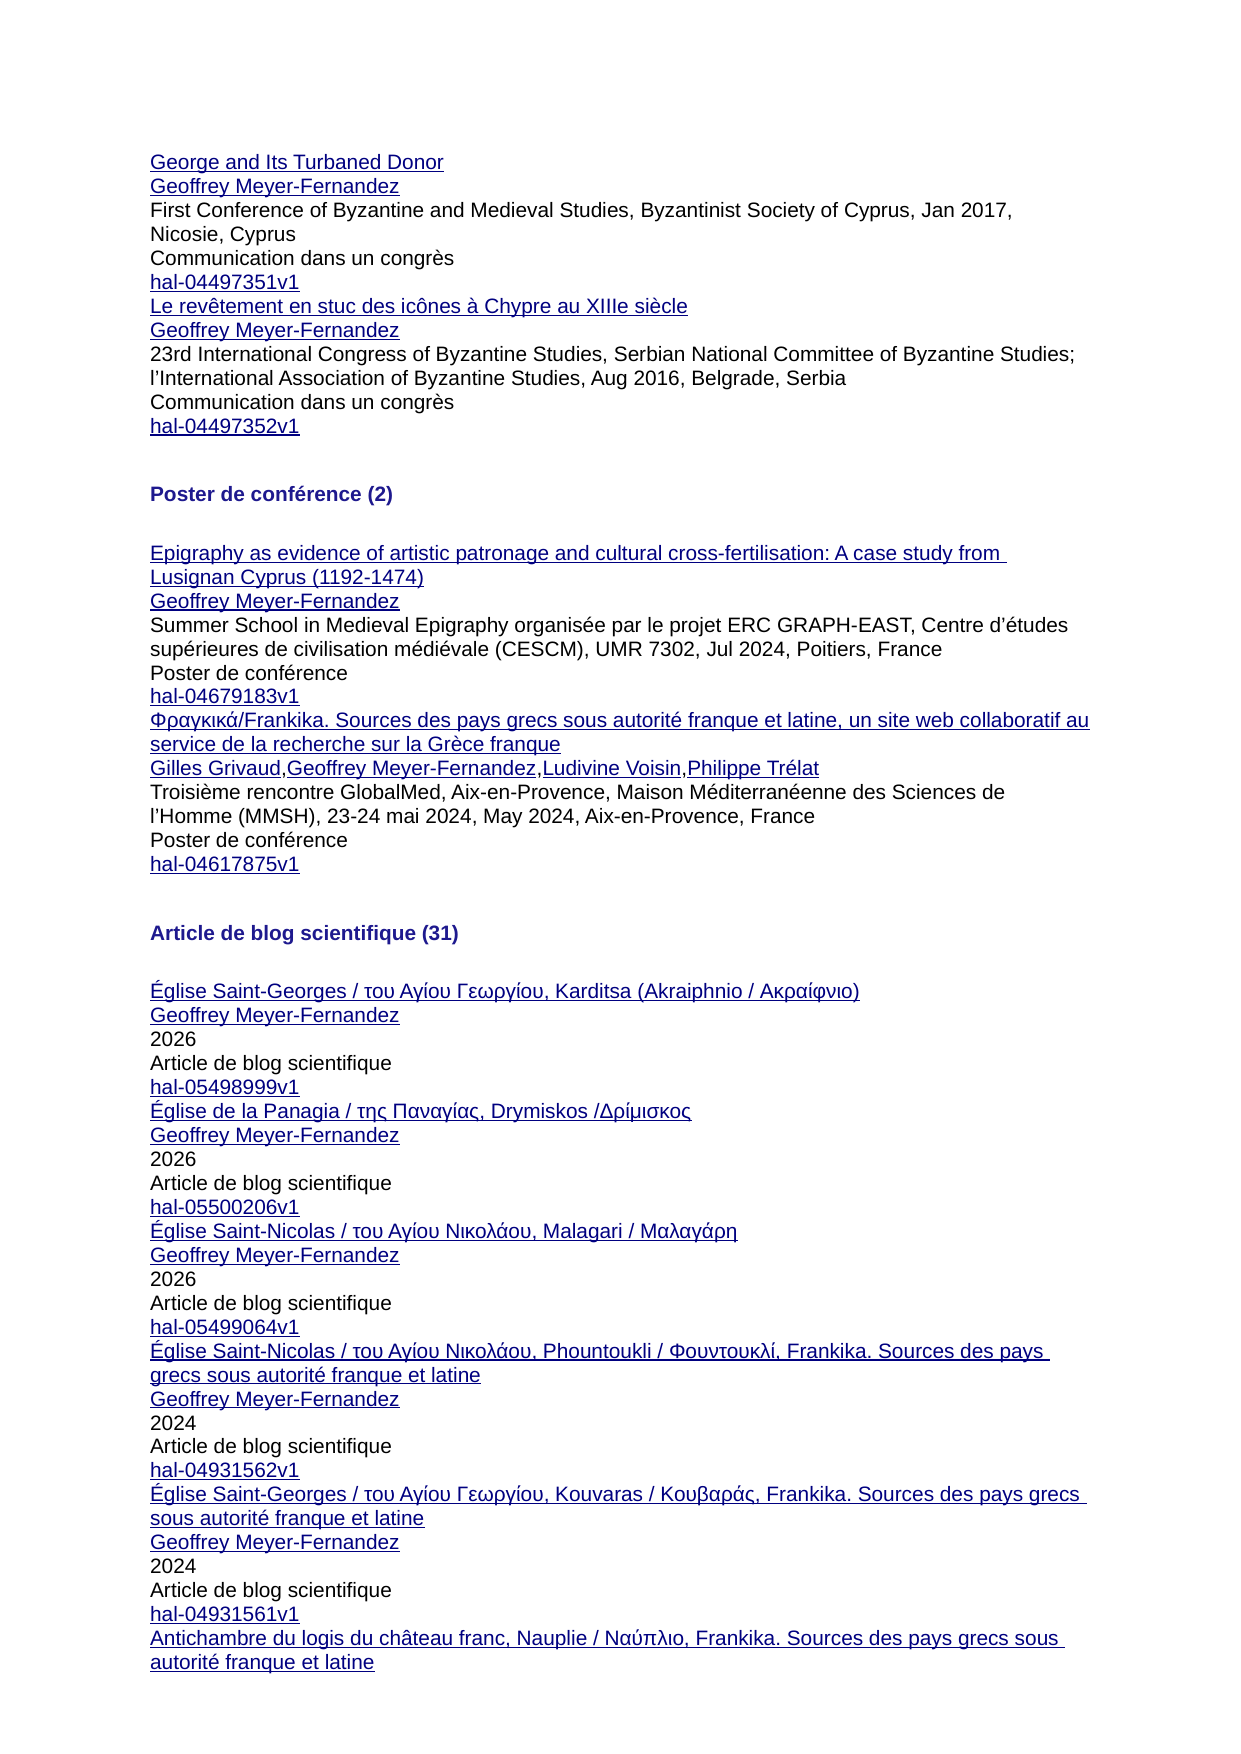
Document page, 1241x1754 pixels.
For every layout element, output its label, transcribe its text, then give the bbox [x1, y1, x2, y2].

table_cell Église de la Panagia / της Παναγίας, Drymiskos /Δρίμισκος Geoffrey Meyer-Fernandez 2026 Article de blog scientifique hal-05500206v1 [150, 1099, 1090, 1219]
table_cell service de la recherche sur la Grèce franque Gilles Grivaud,Geoffrey Meyer-Fernandez,Ludivine Voisin,Philippe Trélat Troisième rencontre GlobalMed, Aix-en-Provence, Maison Méditerranéenne des Sciences de l’Homme (MMSH), 23-24 mai 2024, May 2024, Aix-en-Provence, France Poster de conférence hal-04617875v1 [150, 730, 1090, 876]
table_cell Église Saint-Nicolas / του Αγίου Νικολάου, Malagari / Μαλαγάρη Geoffrey Meyer-Fernandez 2026 Article de blog scientifique hal-05499064v1 [150, 1219, 1090, 1338]
table_cell Église Saint-Georges / του Αγίου Γεωργίου, Kouvaras / Κουβαράς, Frankika. Sources des pays grecs sous autorité franque et latine Geoffrey Meyer-Fernandez 2024 Article de blog scientifique hal-04931561v1 [150, 1482, 1090, 1626]
subtitle Poster de conférence (2) [150, 482, 1090, 506]
table_header Église Saint-Georges / του Αγίου Γεωργίου, Karditsa (Akraiphnio / Ακραίφνιο) Geoffrey Meyer-Fernandez 2026 Article de blog scientifique hal-05498999v1 [150, 979, 1090, 1099]
table_cell Église Saint-Nicolas / του Αγίου Νικολάου, Phountoukli / Φουντουκλί, Frankika. Sources des pays grecs sous autorité franque et latine Geoffrey Meyer-Fernandez 2024 Article de blog scientifique hal-04931562v1 [150, 1339, 1090, 1482]
table_cell Le revêtement en stuc des icônes à Chypre au XIIIe siècle Geoffrey Meyer-Fernandez 23rd International Congress of Byzantine Studies, Serbian National Committee of Byzantine Studies; l’International Association of Byzantine Studies, Aug 2016, Belgrade, Serbia Communication dans un congrès hal-04497352v1 [150, 294, 1090, 437]
table_cell Painting and Patronage by Eastern Christians in Lusignan Cyprus: The Testimony of the Icon of Saint George and Its Turbaned Donor Geoffrey Meyer-Fernandez First Conference of Byzantine and Medieval Studies, Byzantinist Society of Cyprus, Jan 2017, Nicosie, Cyprus Communication dans un congrès hal-04497351v1 [150, 150, 1090, 294]
table_header Epigraphy as evidence of artistic patronage and cultural cross-fertilisation: A case study from Lusignan Cyprus (1192-1474) Geoffrey Meyer-Fernandez Summer School in Medieval Epigraphy organisée par le projet ERC GRAPH-EAST, Centre d’études supérieures de civilisation médiévale (CESCM), UMR 7302, Jul 2024, Poitiers, France Poster de conférence hal-04679183v1 [150, 541, 1090, 708]
table_cell Antichambre du logis du château franc, Nauplie / Ναύπλιο, Frankika. Sources des pays grecs sous autorité franque et latine [150, 1626, 1090, 1674]
subtitle Article de blog scientifique (31) [150, 921, 1090, 945]
table_cell Φραγκικά/Frankika. Sources des pays grecs sous autorité franque et latine, un site web collaboratif au [150, 708, 1090, 729]
